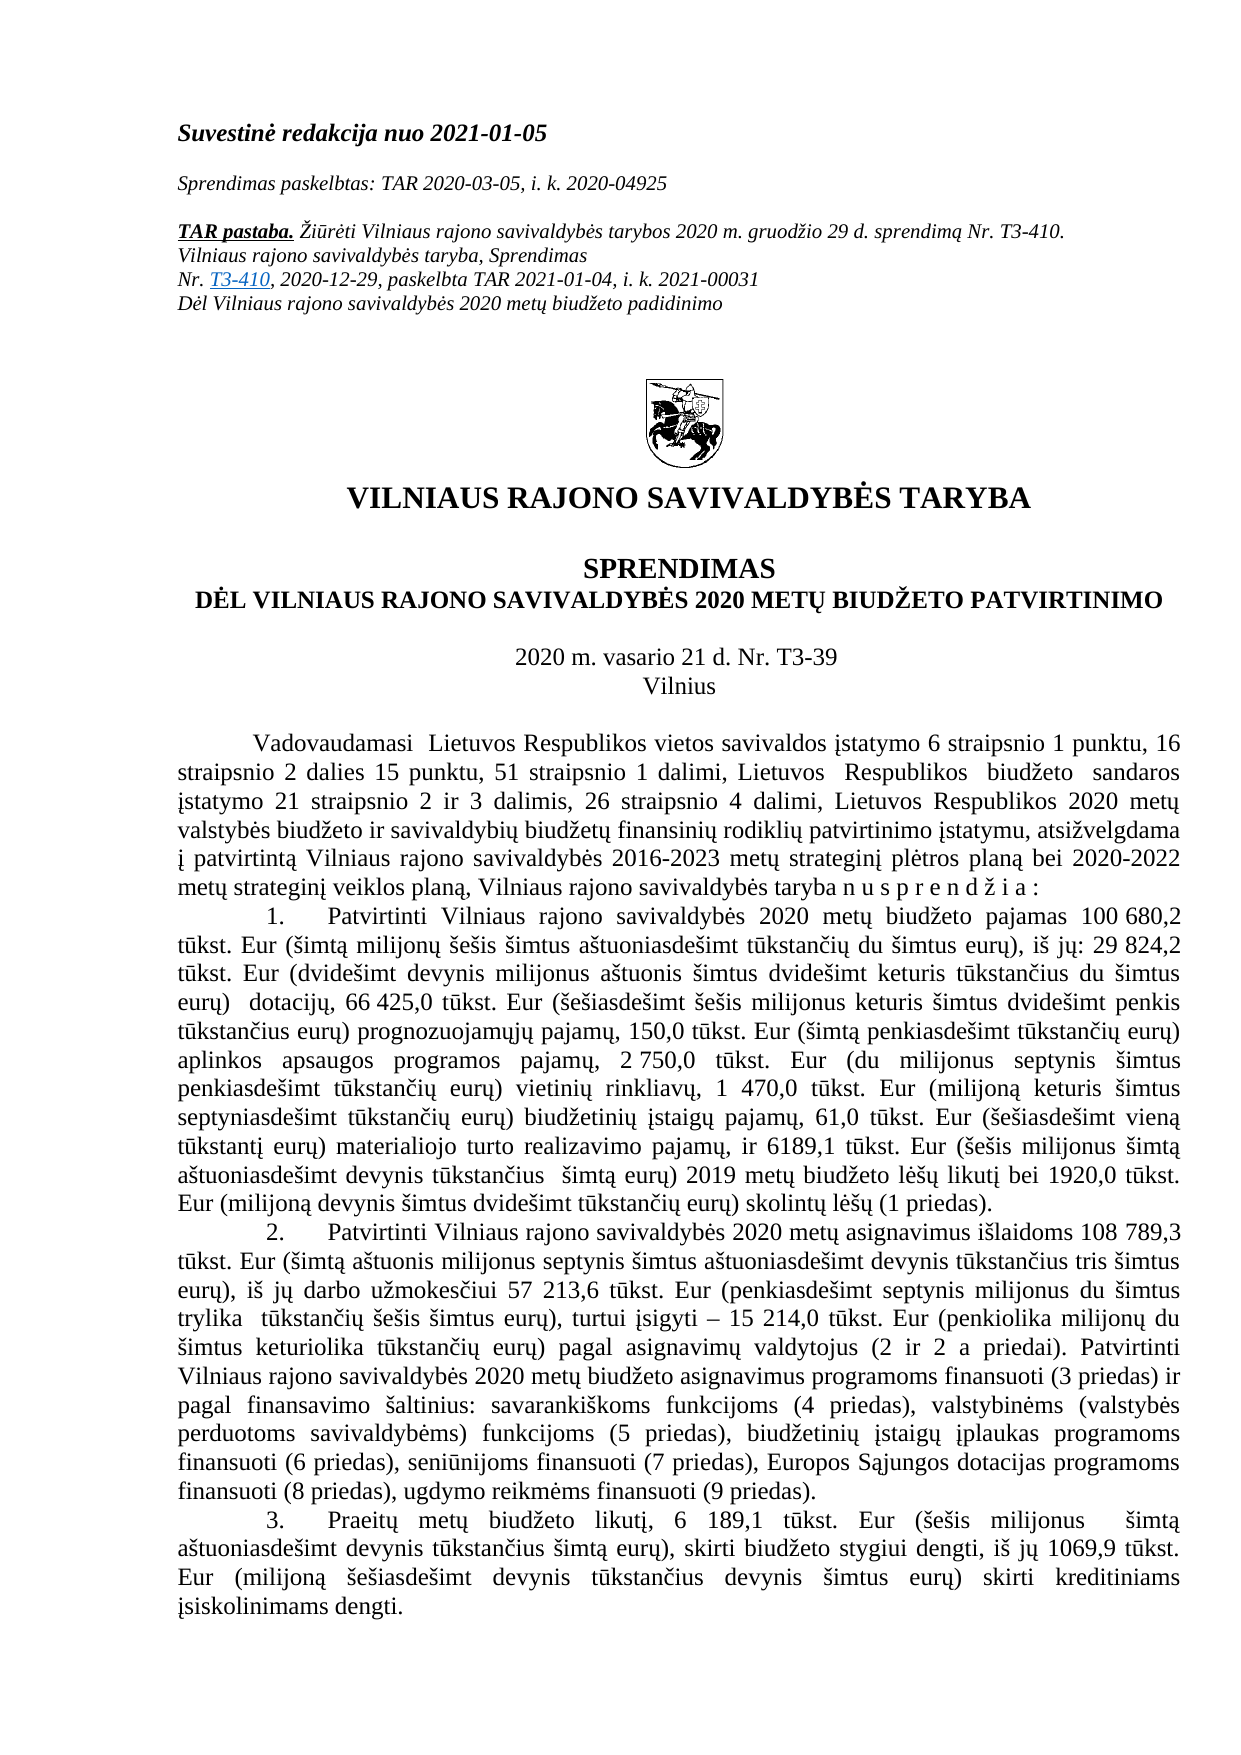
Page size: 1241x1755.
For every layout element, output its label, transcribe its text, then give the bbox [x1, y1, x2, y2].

text Sprendimas paskelbtas: TAR 2020-03-05, i. k. 2020-04925 [177, 171, 1181, 195]
text VILNIAUS RAJONO SAVIVALDYBĖS TARYBA [192, 479, 1186, 515]
text 2. Patvirtinti Vilniaus rajono savivaldybės 2020 metų asignavimus išlaidoms 108 789,3 tūkst. Eur (šimtą aštuonis milijonus septynis šimtus aštuoniasdešimt devynis tūkstančius tris šimtus eurų), iš jų darbo užmokesčiui 57 213,6 tūkst. Eur (penkiasdešimt septynis milijonus du šimtus trylika tūkstančių šešis šimtus eurų), turtui įsigyti – 15 214,0 tūkst. Eur (penkiolika milijonų du šimtus keturiolika tūkstančių eurų) pagal asignavimų valdytojus (2 ir 2 a priedai). Patvirtinti Vilniaus rajono savivaldybės 2020 metų biudžeto asignavimus programoms finansuoti (3 priedas) ir pagal finansavimo šaltinius: savarankiškoms funkcijoms (4 priedas), valstybinėms (valstybės perduotoms savivaldybėms) funkcijoms (5 priedas), biudžetinių įstaigų įplaukas programoms finansuoti (6 priedas), seniūnijoms finansuoti (7 priedas), Europos Sąjungos dotacijas programoms finansuoti (8 priedas), ugdymo reikmėms finansuoti (9 priedas). [177, 1217, 1181, 1505]
text Vilniaus rajono savivaldybės taryba, Sprendimas [177, 243, 1181, 267]
text DĖL VILNIAUS RAJONO SAVIVALDYBĖS 2020 METŲ BIUDŽETO PATVIRTINIMO [177, 585, 1181, 613]
text Dėl Vilniaus rajono savivaldybės 2020 metų biudžeto padidinimo [177, 291, 1181, 315]
text SPRENDIMAS [177, 551, 1181, 585]
text TAR pastaba. Žiūrėti Vilniaus rajono savivaldybės tarybos 2020 m. gruodžio 29 d. sprendimą Nr. T3-410. [177, 219, 1181, 243]
text Vadovaudamasi Lietuvos Respublikos vietos savivaldos įstatymo 6 straipsnio 1 punktu, 16 straipsnio 2 dalies 15 punktu, 51 straipsnio 1 dalimi, Lietuvos Respublikos biudžeto sandaros įstatymo 21 straipsnio 2 ir 3 dalimis, 26 straipsnio 4 dalimi, Lietuvos Respublikos 2020 metų valstybės biudžeto ir savivaldybių biudžetų finansinių rodiklių patvirtinimo įstatymu, atsižvelgdama į patvirtintą Vilniaus rajono savivaldybės 2016-2023 metų strateginį plėtros planą bei 2020-2022 metų strateginį veiklos planą, Vilniaus rajono savivaldybės taryba n u s p r e n d ž i a : [177, 728, 1181, 901]
text Suvestinė redakcija nuo 2021-01-05 [177, 118, 1181, 147]
text Nr. T3-410, 2020-12-29, paskelbta TAR 2021-01-04, i. k. 2021-00031 [177, 267, 1181, 291]
text 3. Praeitų metų biudžeto likutį, 6 189,1 tūkst. Eur (šešis milijonus šimtą aštuoniasdešimt devynis tūkstančius šimtą eurų), skirti biudžeto stygiui dengti, iš jų 1069,9 tūkst. Eur (milijoną šešiasdešimt devynis tūkstančius devynis šimtus eurų) skirti kreditiniams įsiskolinimams dengti. [177, 1505, 1181, 1620]
text 2020 m. vasario 21 d. Nr. T3-39 [177, 642, 1181, 671]
text 1. Patvirtinti Vilniaus rajono savivaldybės 2020 metų biudžeto pajamas 100 680,2 tūkst. Eur (šimtą milijonų šešis šimtus aštuoniasdešimt tūkstančių du šimtus eurų), iš jų: 29 824,2 tūkst. Eur (dvidešimt devynis milijonus aštuonis šimtus dvidešimt keturis tūkstančius du šimtus eurų) dotacijų, 66 425,0 tūkst. Eur (šešiasdešimt šešis milijonus keturis šimtus dvidešimt penkis tūkstančius eurų) prognozuojamųjų pajamų, 150,0 tūkst. Eur (šimtą penkiasdešimt tūkstančių eurų) aplinkos apsaugos programos pajamų, 2 750,0 tūkst. Eur (du milijonus septynis šimtus penkiasdešimt tūkstančių eurų) vietinių rinkliavų, 1 470,0 tūkst. Eur (milijoną keturis šimtus septyniasdešimt tūkstančių eurų) biudžetinių įstaigų pajamų, 61,0 tūkst. Eur (šešiasdešimt vieną tūkstantį eurų) materialiojo turto realizavimo pajamų, ir 6189,1 tūkst. Eur (šešis milijonus šimtą aštuoniasdešimt devynis tūkstančius šimtą eurų) 2019 metų biudžeto lėšų likutį bei 1920,0 tūkst. Eur (milijoną devynis šimtus dvidešimt tūkstančių eurų) skolintų lėšų (1 priedas). [177, 901, 1181, 1217]
text Vilnius [177, 671, 1181, 700]
